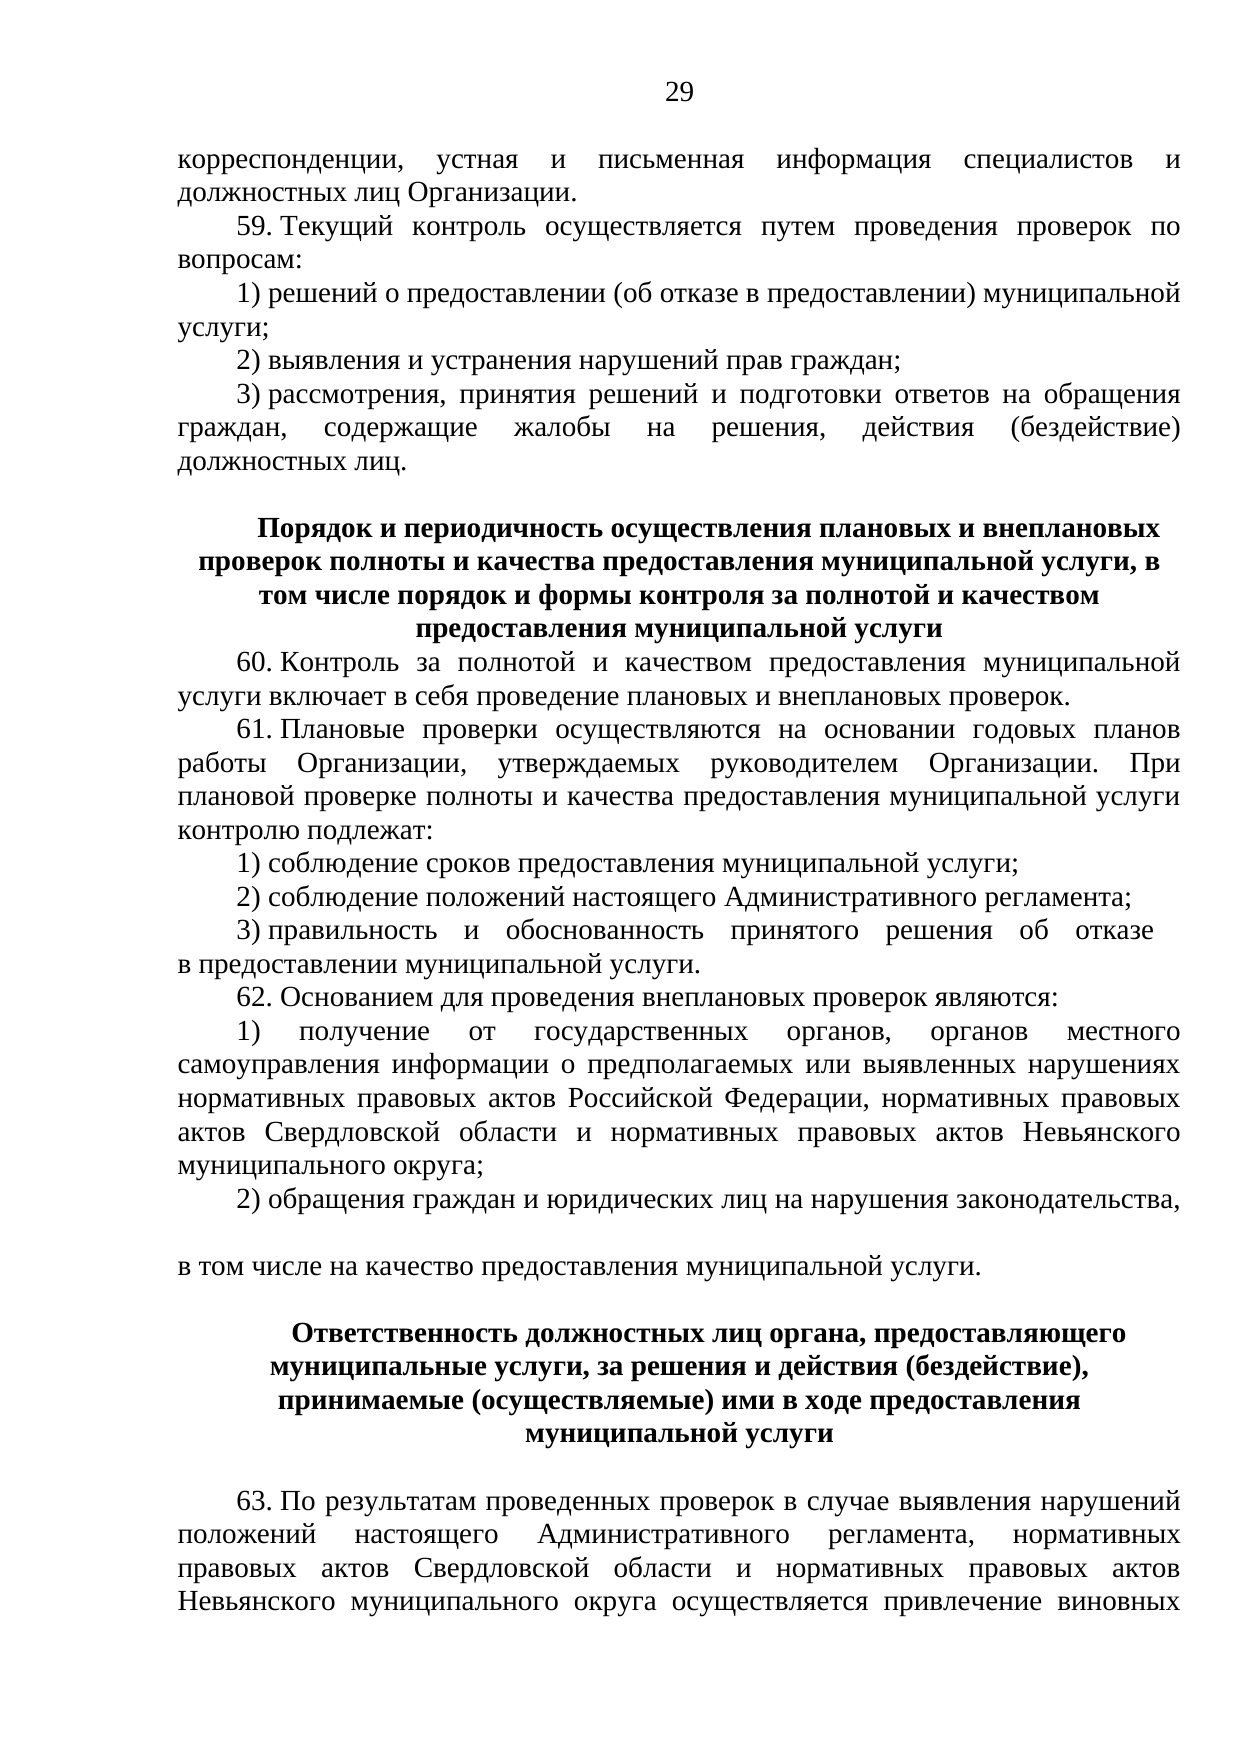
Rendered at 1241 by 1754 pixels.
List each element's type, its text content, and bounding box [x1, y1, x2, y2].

text 1) решений о предоставлении (об отказе в предоставлении) муниципальной услуги; [177, 275, 1181, 342]
text 62. Основанием для проведения внеплановых проверок являются: [177, 979, 1181, 1013]
text 2) обращения граждан и юридических лиц на нарушения законодательства, в том числе на качество предоставления муниципальной услуги. [177, 1181, 1181, 1281]
text 63. По результатам проведенных проверок в случае выявления нарушений положений настоящего Административного регламента, нормативных правовых актов Свердловской области и нормативных правовых актов Невьянского муниципального округа осуществляется привлечение виновных [177, 1483, 1181, 1617]
text 1) соблюдение сроков предоставления муниципальной услуги; [177, 845, 1181, 879]
text 61. Плановые проверки осуществляются на основании годовых планов работы Организации, утверждаемых руководителем Организации. При плановой проверке полноты и качества предоставления муниципальной услуги контролю подлежат: [177, 711, 1181, 845]
text 2) соблюдение положений настоящего Административного регламента; [177, 879, 1181, 912]
text 60. Контроль за полнотой и качеством предоставления муниципальной услуги включает в себя проведение плановых и внеплановых проверок. [177, 644, 1181, 711]
text 3) рассмотрения, принятия решений и подготовки ответов на обращения граждан, содержащие жалобы на решения, действия (бездействие) должностных лиц. [177, 376, 1181, 476]
text 1) получение от государственных органов, органов местного самоуправления информации о предполагаемых или выявленных нарушениях нормативных правовых актов Российской Федерации, нормативных правовых актов Свердловской области и нормативных правовых актов Невьянского муниципального округа; [177, 1013, 1181, 1181]
text 3) правильность и обоснованность принятого решения об отказе в предоставлении муниципальной услуги. [177, 912, 1181, 979]
text корреспонденции, устная и письменная информация специалистов и должностных лиц Организации. [177, 141, 1181, 208]
text Ответственность должностных лиц органа, предоставляющего муниципальные услуги, за решения и действия (бездействие), принимаемые (осуществляемые) ими в ходе предоставления муниципальной услуги [177, 1315, 1181, 1449]
text Порядок и периодичность осуществления плановых и внеплановых проверок полноты и качества предоставления муниципальной услуги, в том числе порядок и формы контроля за полнотой и качеством предоставления муниципальной услуги [177, 510, 1181, 644]
text 2) выявления и устранения нарушений прав граждан; [177, 342, 1181, 376]
text 59. Текущий контроль осуществляется путем проведения проверок по вопросам: [177, 208, 1181, 275]
